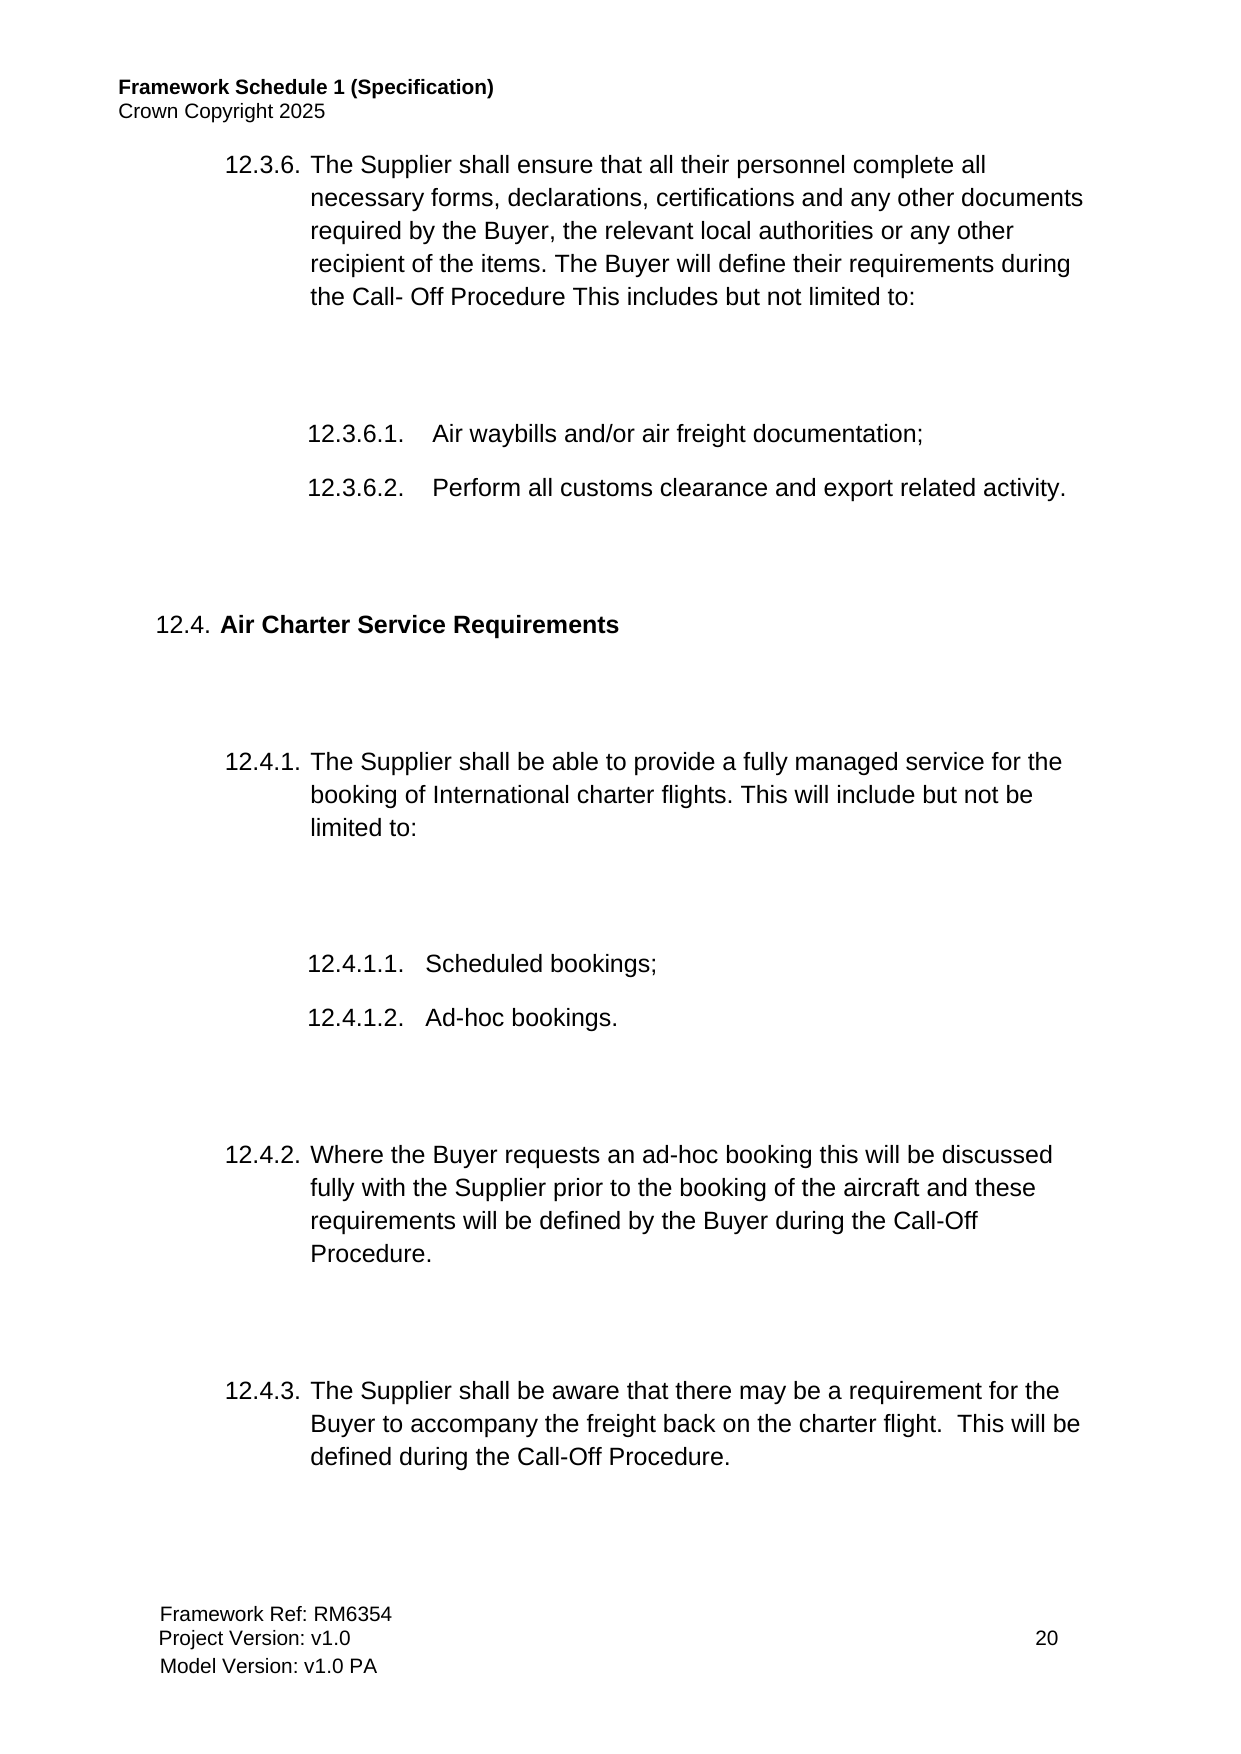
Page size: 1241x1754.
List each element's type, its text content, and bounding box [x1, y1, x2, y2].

list Where the Buyer requests an ad-hoc booking this will be discussed fully with the Supplier prior to the booking of the aircraft and these requirements will be defined by the Buyer during the Call-Off Procedure. [224, 1140, 1090, 1268]
list The Supplier shall ensure that all their personnel complete all necessary forms, declarations, certifications and any other documents required by the Buyer, the relevant local authorities or any other recipient of the items. The Buyer will define their requirements during the Call- Off Procedure This includes but not limited to: [224, 150, 1090, 311]
list Ad-hoc bookings. [307, 1003, 1090, 1032]
list The Supplier shall be able to provide a fully managed service for the booking of International charter flights. This will include but not be limited to: [224, 747, 1090, 841]
list Air Charter Service Requirements [155, 610, 1090, 638]
list The Supplier shall be aware that there may be a requirement for the Buyer to accompany the freight back on the charter flight. This will be defined during the Call-Off Procedure. [224, 1376, 1090, 1471]
list Air waybills and/or air freight documentation; [307, 419, 1090, 448]
list Scheduled bookings; [307, 949, 1090, 978]
list Perform all customs clearance and export related activity. [307, 473, 1090, 502]
